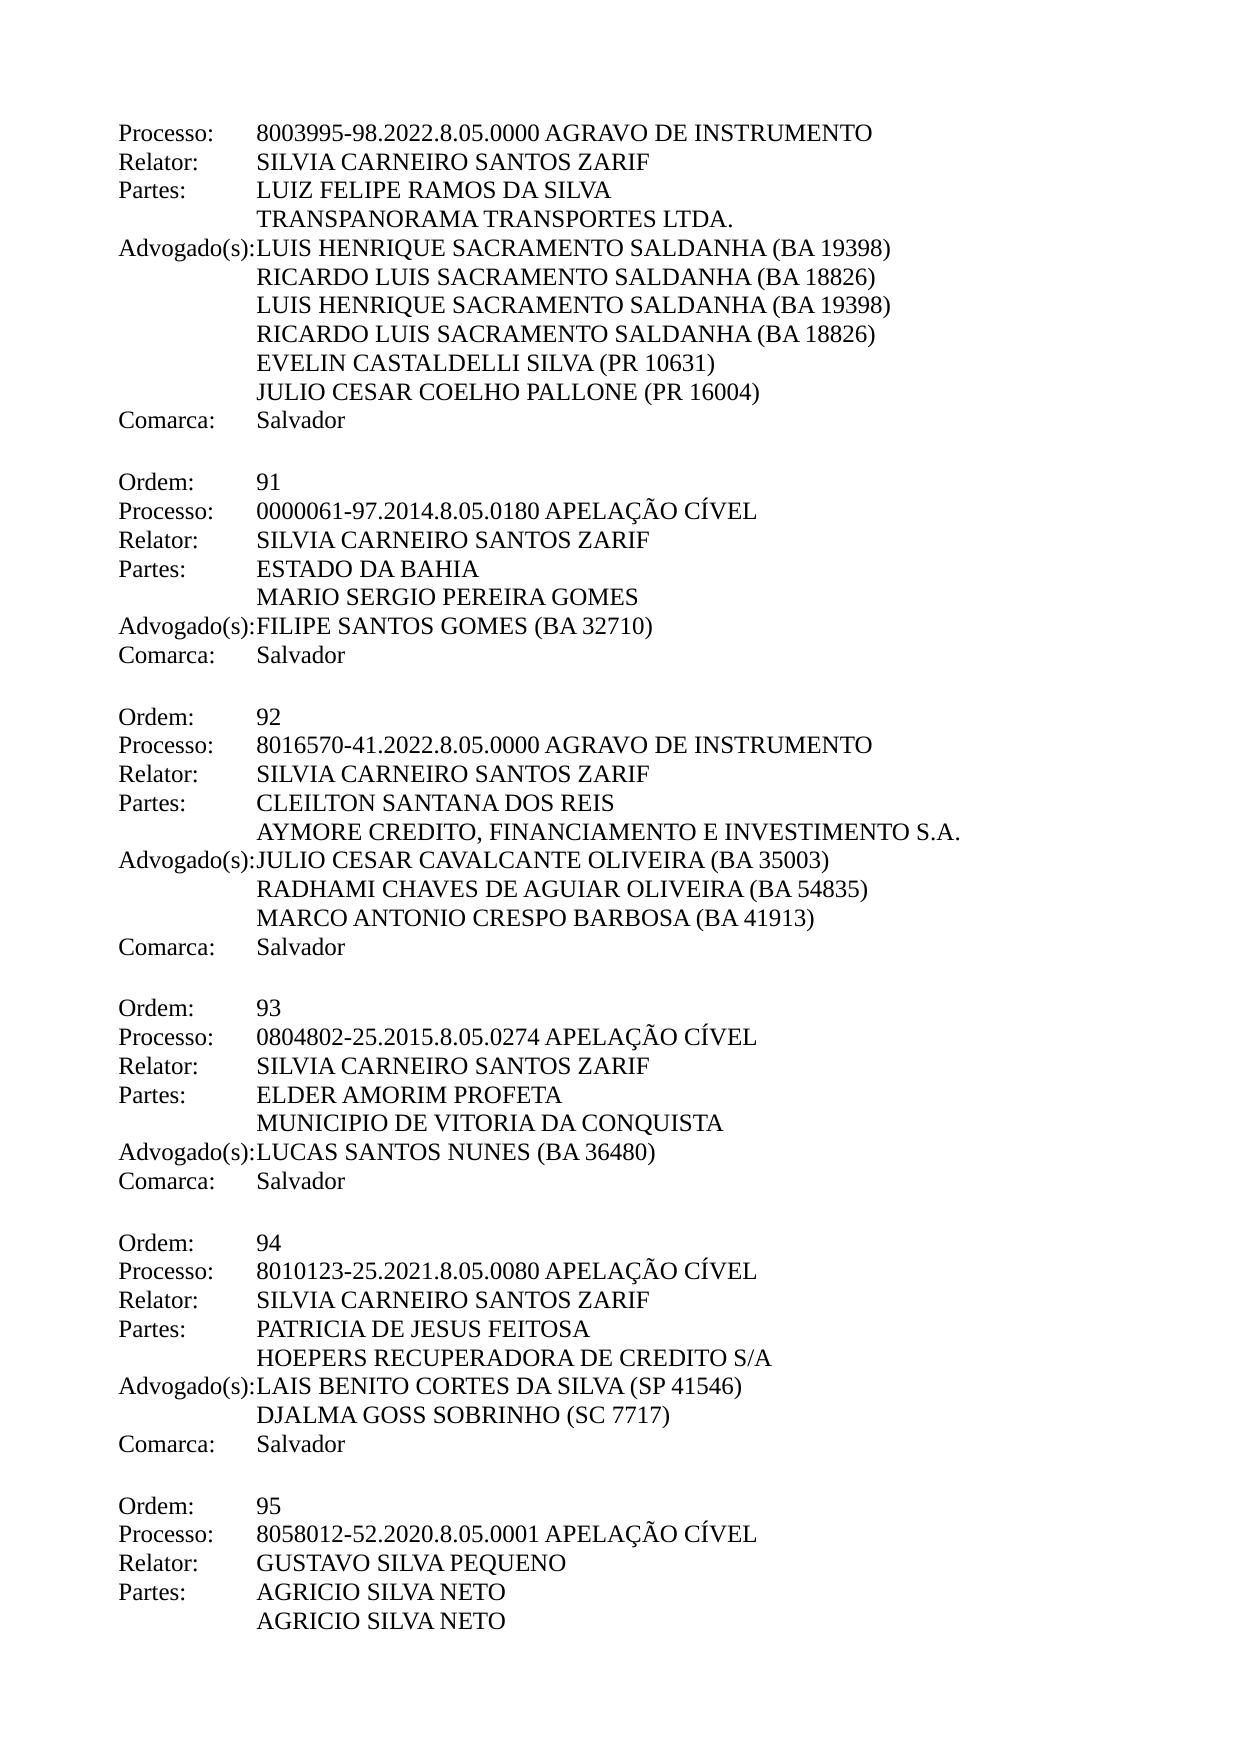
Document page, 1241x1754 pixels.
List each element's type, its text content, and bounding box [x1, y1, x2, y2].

table_cell Relator: [118, 147, 256, 176]
table_cell Advogado(s): [118, 611, 256, 640]
table_cell Comarca: [118, 1429, 256, 1458]
table_cell SILVIA CARNEIRO SANTOS ZARIF [256, 1285, 778, 1314]
table_header Ordem: [118, 1491, 256, 1519]
table_cell [118, 903, 256, 932]
table_cell Processo: [118, 1022, 256, 1051]
table_cell LUCAS SANTOS NUNES (BA 36480) [256, 1137, 761, 1166]
table_header 94 [256, 1228, 778, 1256]
table_cell RICARDO LUIS SACRAMENTO SALDANHA (BA 18826) [256, 319, 897, 348]
table_cell CLEILTON SANTANA DOS REIS [256, 788, 964, 817]
table_cell Partes: [118, 1314, 256, 1343]
table_cell Relator: [118, 525, 256, 554]
table_cell 8003995-98.2022.8.05.0000 AGRAVO DE INSTRUMENTO [256, 118, 897, 147]
table_cell SILVIA CARNEIRO SANTOS ZARIF [256, 759, 964, 788]
table_cell ESTADO DA BAHIA [256, 554, 761, 582]
table_cell MARCO ANTONIO CRESPO BARBOSA (BA 41913) [256, 903, 964, 932]
table_cell Salvador [256, 1429, 778, 1458]
table_header 93 [256, 994, 761, 1022]
table_cell Salvador [256, 406, 897, 434]
table_cell Relator: [118, 1285, 256, 1314]
table_cell EVELIN CASTALDELLI SILVA (PR 10631) [256, 348, 897, 377]
table_cell LUIS HENRIQUE SACRAMENTO SALDANHA (BA 19398) [256, 233, 897, 262]
table_cell AGRICIO SILVA NETO [256, 1606, 850, 1634]
table_cell Partes: [118, 176, 256, 204]
table_cell Processo: [118, 1520, 256, 1548]
table_cell MUNICIPIO DE VITORIA DA CONQUISTA [256, 1109, 761, 1137]
table_cell HOEPERS RECUPERADORA DE CREDITO S/A [256, 1343, 778, 1371]
table_cell [118, 1109, 256, 1137]
table_cell LUIS HENRIQUE SACRAMENTO SALDANHA (BA 19398) [256, 291, 897, 319]
table_cell Relator: [118, 759, 256, 788]
table_cell 0000061-97.2014.8.05.0180 APELAÇÃO CÍVEL [256, 496, 761, 525]
table_cell TRANSPANORAMA TRANSPORTES LTDA. [256, 204, 897, 233]
table_cell JULIO CESAR COELHO PALLONE (PR 16004) [256, 377, 897, 406]
table_cell [118, 1400, 256, 1429]
table_cell Comarca: [118, 640, 256, 669]
table_cell ELDER AMORIM PROFETA [256, 1080, 761, 1108]
table_cell [118, 1343, 256, 1371]
table_cell [118, 583, 256, 611]
table_cell AYMORE CREDITO, FINANCIAMENTO E INVESTIMENTO S.A. [256, 817, 964, 845]
table_cell AGRICIO SILVA NETO [256, 1577, 850, 1606]
table_cell [118, 817, 256, 845]
table_cell FILIPE SANTOS GOMES (BA 32710) [256, 611, 761, 640]
table_cell DJALMA GOSS SOBRINHO (SC 7717) [256, 1400, 778, 1429]
table_cell 0804802-25.2015.8.05.0274 APELAÇÃO CÍVEL [256, 1022, 761, 1051]
table_cell Advogado(s): [118, 1371, 256, 1400]
table_cell RADHAMI CHAVES DE AGUIAR OLIVEIRA (BA 54835) [256, 874, 964, 903]
table_cell SILVIA CARNEIRO SANTOS ZARIF [256, 525, 761, 554]
table_cell RICARDO LUIS SACRAMENTO SALDANHA (BA 18826) [256, 262, 897, 291]
table_cell Advogado(s): [118, 233, 256, 262]
table_cell LAIS BENITO CORTES DA SILVA (SP 41546) [256, 1371, 778, 1400]
table_cell [118, 874, 256, 903]
table_header Ordem: [118, 468, 256, 496]
table_header Ordem: [118, 702, 256, 730]
table_cell Relator: [118, 1548, 256, 1577]
table_header Ordem: [118, 1228, 256, 1256]
table_cell SILVIA CARNEIRO SANTOS ZARIF [256, 147, 897, 176]
table_cell Salvador [256, 1166, 761, 1195]
table_cell 8058012-52.2020.8.05.0001 APELAÇÃO CÍVEL [256, 1520, 850, 1548]
table_cell Advogado(s): [118, 1137, 256, 1166]
table_cell Partes: [118, 1577, 256, 1606]
table_cell [118, 1606, 256, 1634]
table_cell [118, 377, 256, 406]
table_cell Processo: [118, 496, 256, 525]
table_cell MARIO SERGIO PEREIRA GOMES [256, 583, 761, 611]
table_cell GUSTAVO SILVA PEQUENO [256, 1548, 850, 1577]
table_cell Salvador [256, 640, 761, 669]
table_cell 8016570-41.2022.8.05.0000 AGRAVO DE INSTRUMENTO [256, 730, 964, 759]
table_header 92 [256, 702, 964, 730]
table_cell Partes: [118, 554, 256, 582]
table_cell Advogado(s): [118, 845, 256, 874]
table_cell 8010123-25.2021.8.05.0080 APELAÇÃO CÍVEL [256, 1256, 778, 1285]
table_cell [118, 348, 256, 377]
table_cell Salvador [256, 932, 964, 960]
table_header 95 [256, 1491, 850, 1519]
table_cell Processo: [118, 1256, 256, 1285]
table_cell SILVIA CARNEIRO SANTOS ZARIF [256, 1051, 761, 1080]
table_cell Comarca: [118, 1166, 256, 1195]
table_cell Comarca: [118, 406, 256, 434]
table_cell PATRICIA DE JESUS FEITOSA [256, 1314, 778, 1343]
table_cell Partes: [118, 788, 256, 817]
table_header Ordem: [118, 994, 256, 1022]
table_cell Partes: [118, 1080, 256, 1108]
table_cell [118, 262, 256, 291]
table_cell Comarca: [118, 932, 256, 960]
table_cell LUIZ FELIPE RAMOS DA SILVA [256, 176, 897, 204]
table_cell [118, 291, 256, 319]
table_cell Relator: [118, 1051, 256, 1080]
table_cell Processo: [118, 118, 256, 147]
table_cell Processo: [118, 730, 256, 759]
table_cell [118, 319, 256, 348]
table_cell JULIO CESAR CAVALCANTE OLIVEIRA (BA 35003) [256, 845, 964, 874]
table_cell [118, 204, 256, 233]
table_header 91 [256, 468, 761, 496]
